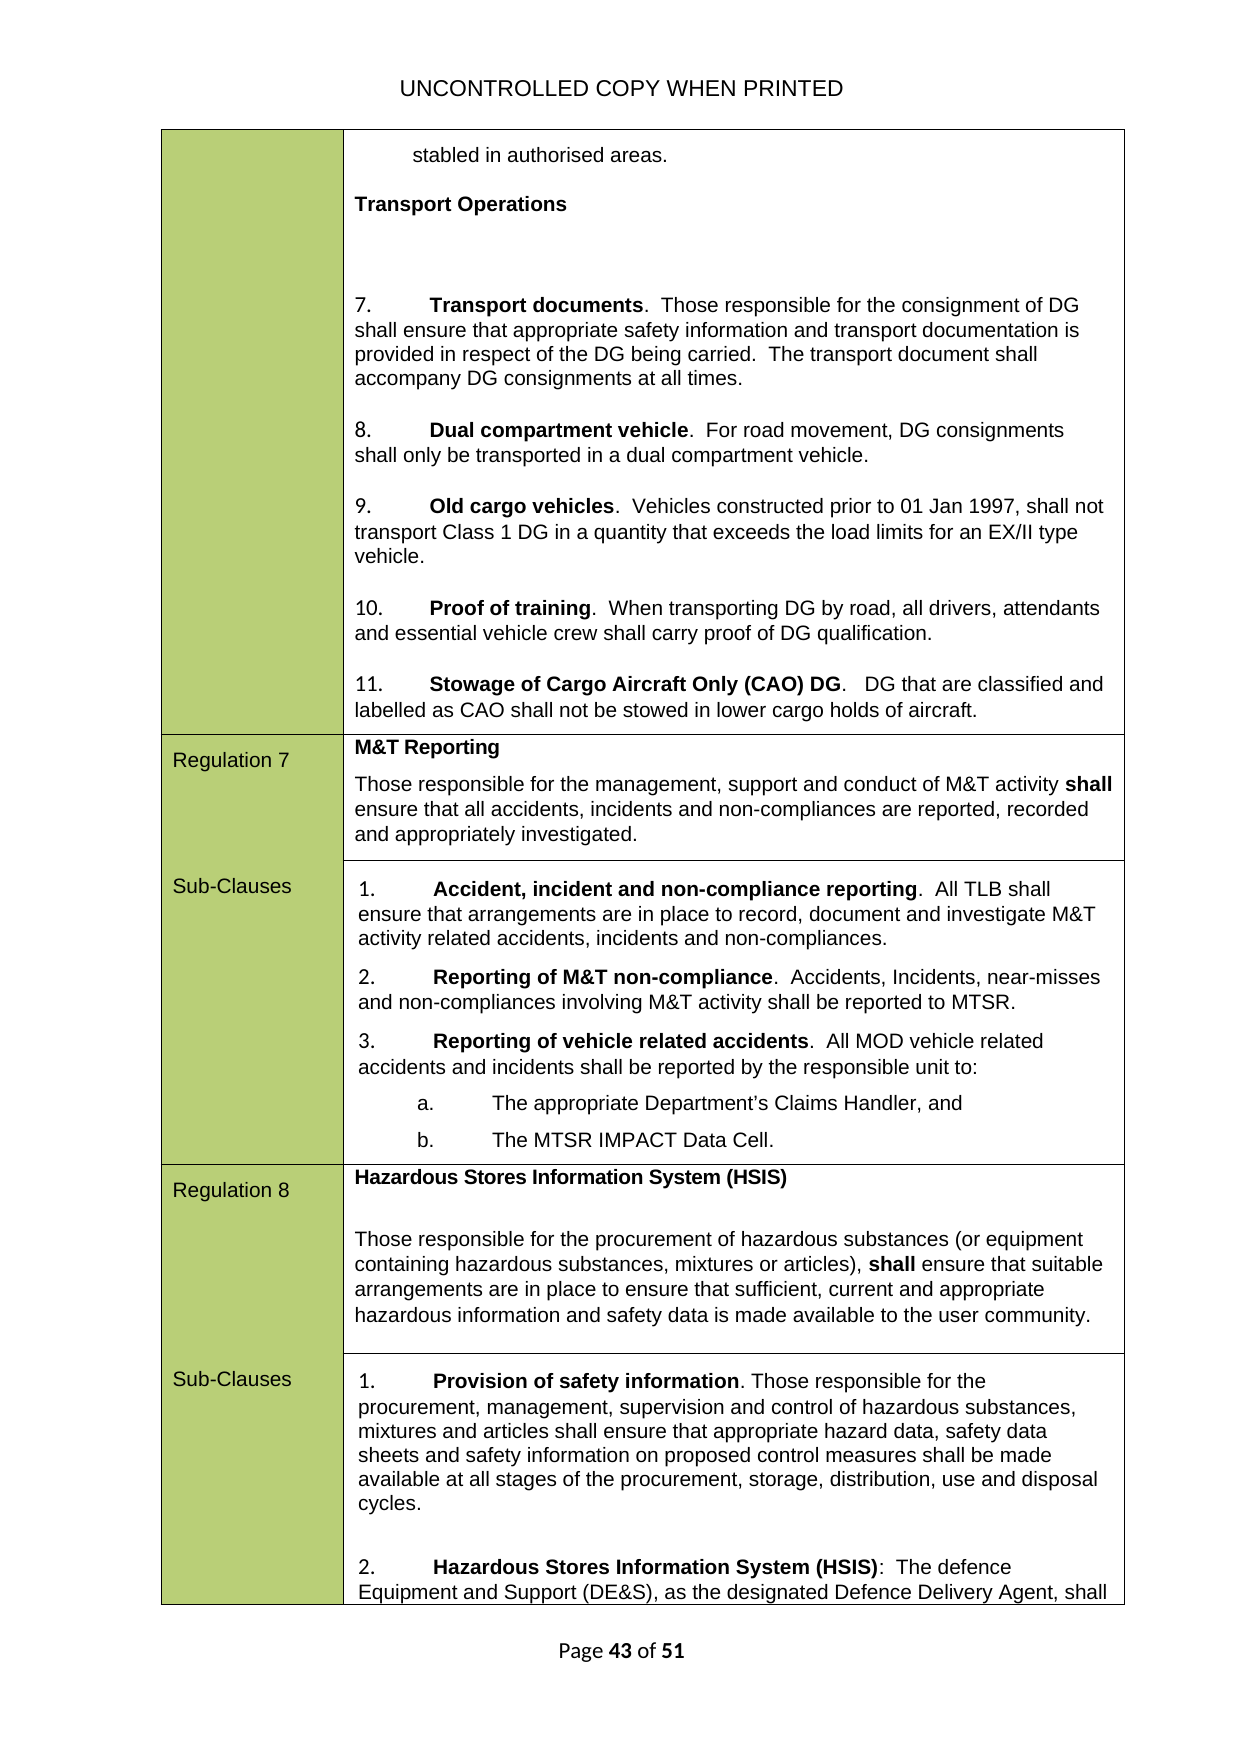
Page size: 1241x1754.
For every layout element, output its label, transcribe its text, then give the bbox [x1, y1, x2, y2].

table_cell Sub-Clauses [162, 1353, 343, 1604]
table_cell Accident, incident and non-compliance reporting. All TLB shall ensure that arrangements are in place to record, document and investigate M&T activity related accidents, incidents and non-compliances. Reporting of M&T non-compliance. Accidents, Incidents, near-misses and non-compliances involving M&T activity shall be reported to MTSR. Reporting of vehicle related accidents. All MOD vehicle related accidents and incidents shall be reported by the responsible unit to: The appropriate Department’s Claims Handler, and The MTSR IMPACT Data Cell. [344, 861, 1124, 1164]
table_cell Regulation 8 [162, 1165, 343, 1353]
table_cell Hazardous Stores Information System (HSIS) Those responsible for the procurement of hazardous substances (or equipment containing hazardous substances, mixtures or articles), shall ensure that suitable arrangements are in place to ensure that sufficient, current and appropriate hazardous information and safety data is made available to the user community. [344, 1165, 1124, 1353]
table_cell Regulation 7 [162, 735, 343, 860]
table_cell Sub-Clauses [162, 860, 343, 1164]
table_cell stabled in authorised areas. Transport Operations Transport documents. Those responsible for the consignment of DG shall ensure that appropriate safety information and transport documentation is provided in respect of the DG being carried. The transport document shall accompany DG consignments at all times. Dual compartment vehicle. For road movement, DG consignments shall only be transported in a dual compartment vehicle. Old cargo vehicles. Vehicles constructed prior to 01 Jan 1997, shall not transport Class 1 DG in a quantity that exceeds the load limits for an EX/II type vehicle. Proof of training. When transporting DG by road, all drivers, attendants and essential vehicle crew shall carry proof of DG qualification. Stowage of Cargo Aircraft Only (CAO) DG. DG that are classified and labelled as CAO shall not be stowed in lower cargo holds of aircraft. [344, 130, 1124, 734]
table_cell [162, 130, 343, 734]
table_cell M&T Reporting Those responsible for the management, support and conduct of M&T activity shall ensure that all accidents, incidents and non-compliances are reported, recorded and appropriately investigated. [344, 735, 1124, 860]
table_cell Provision of safety information. Those responsible for the procurement, management, supervision and control of hazardous substances, mixtures and articles shall ensure that appropriate hazard data, safety data sheets and safety information on proposed control measures shall be made available at all stages of the procurement, storage, distribution, use and disposal cycles. Hazardous Stores Information System (HSIS): The defence Equipment and Support (DE&S), as the designated Defence Delivery Agent, shall [344, 1354, 1124, 1604]
